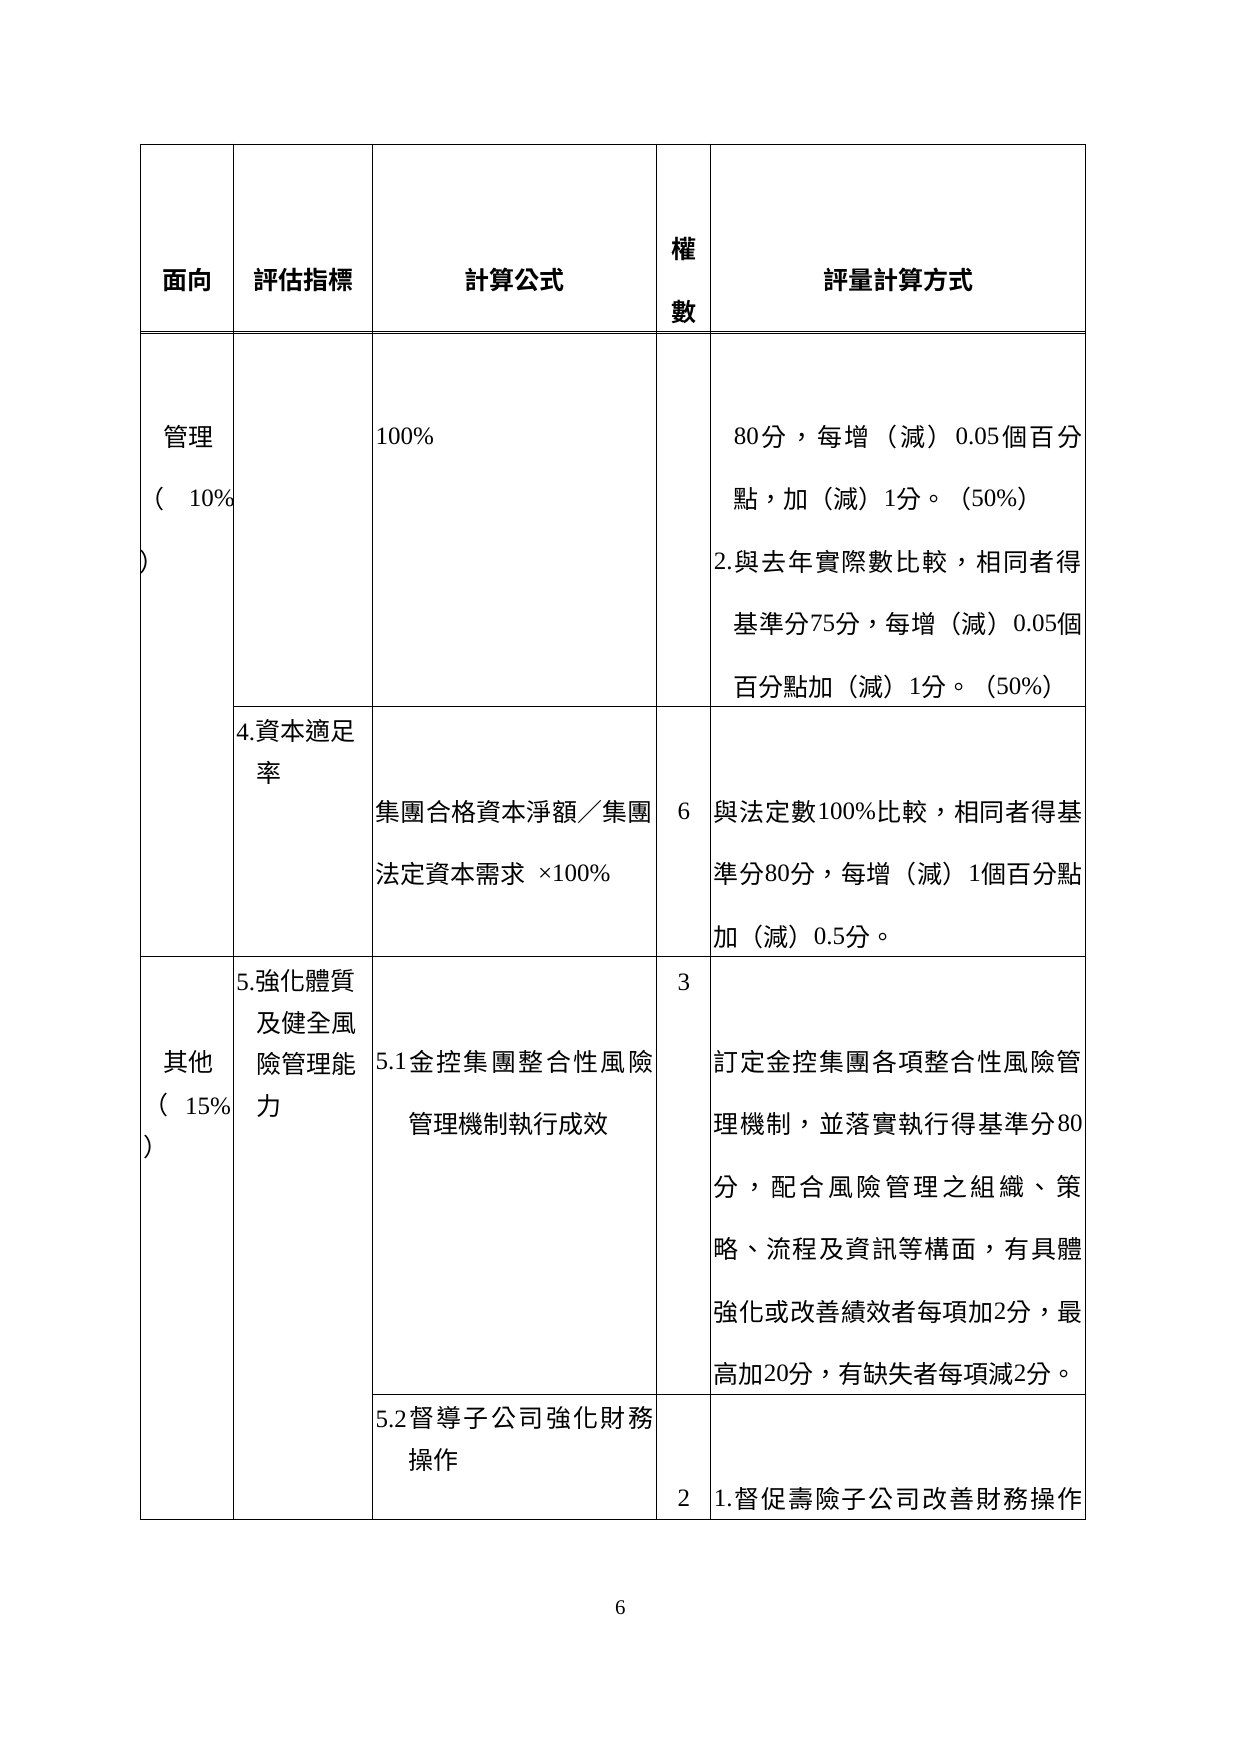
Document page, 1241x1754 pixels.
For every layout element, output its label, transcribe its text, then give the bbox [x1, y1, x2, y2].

table_cell 2 [657, 1395, 710, 1518]
table_cell 6 [657, 707, 710, 956]
table_cell [234, 334, 372, 706]
table_header 計算公式 [373, 145, 656, 331]
table_cell 5.1金控集團整合性風險管理機制執行成效 [373, 957, 656, 1393]
table_cell 5.2督導子公司強化財務操作 [373, 1395, 656, 1518]
table_cell 集團合格資本淨額／集團法定資本需求 ×100% [373, 707, 656, 956]
table_cell 管理 （10%） [141, 334, 233, 956]
table_cell 4.資本適足率 [234, 707, 372, 956]
table_cell 100% [373, 334, 656, 706]
table_cell 3 [657, 957, 710, 1393]
table_cell 與法定數100%比較，相同者得基準分80分，每增（減）1個百分點加（減）0.5分。 [711, 707, 1085, 956]
table_cell 80分，每增（減）0.05個百分點，加（減）1分。（50%） 2.與去年實際數比較，相同者得基準分75分，每增（減）0.05個百分點加（減）1分。（50%） [711, 334, 1085, 706]
table_header 評估指標 [234, 145, 372, 331]
table_header 面向 [141, 145, 233, 331]
table_cell 1.督促壽險子公司改善財務操作 [711, 1395, 1085, 1518]
table_cell 訂定金控集團各項整合性風險管理機制，並落實執行得基準分80分，配合風險管理之組織、策略、流程及資訊等構面，有具體強化或改善績效者每項加2分，最高加20分，有缺失者每項減2分。 [711, 957, 1085, 1393]
table_header 評量計算方式 [711, 145, 1085, 331]
table_cell 5.強化體質及健全風險管理能力 [234, 957, 372, 1518]
table_header 權數 [657, 145, 710, 331]
table_cell [657, 334, 710, 706]
table_cell 其他 （15%） [141, 957, 233, 1518]
